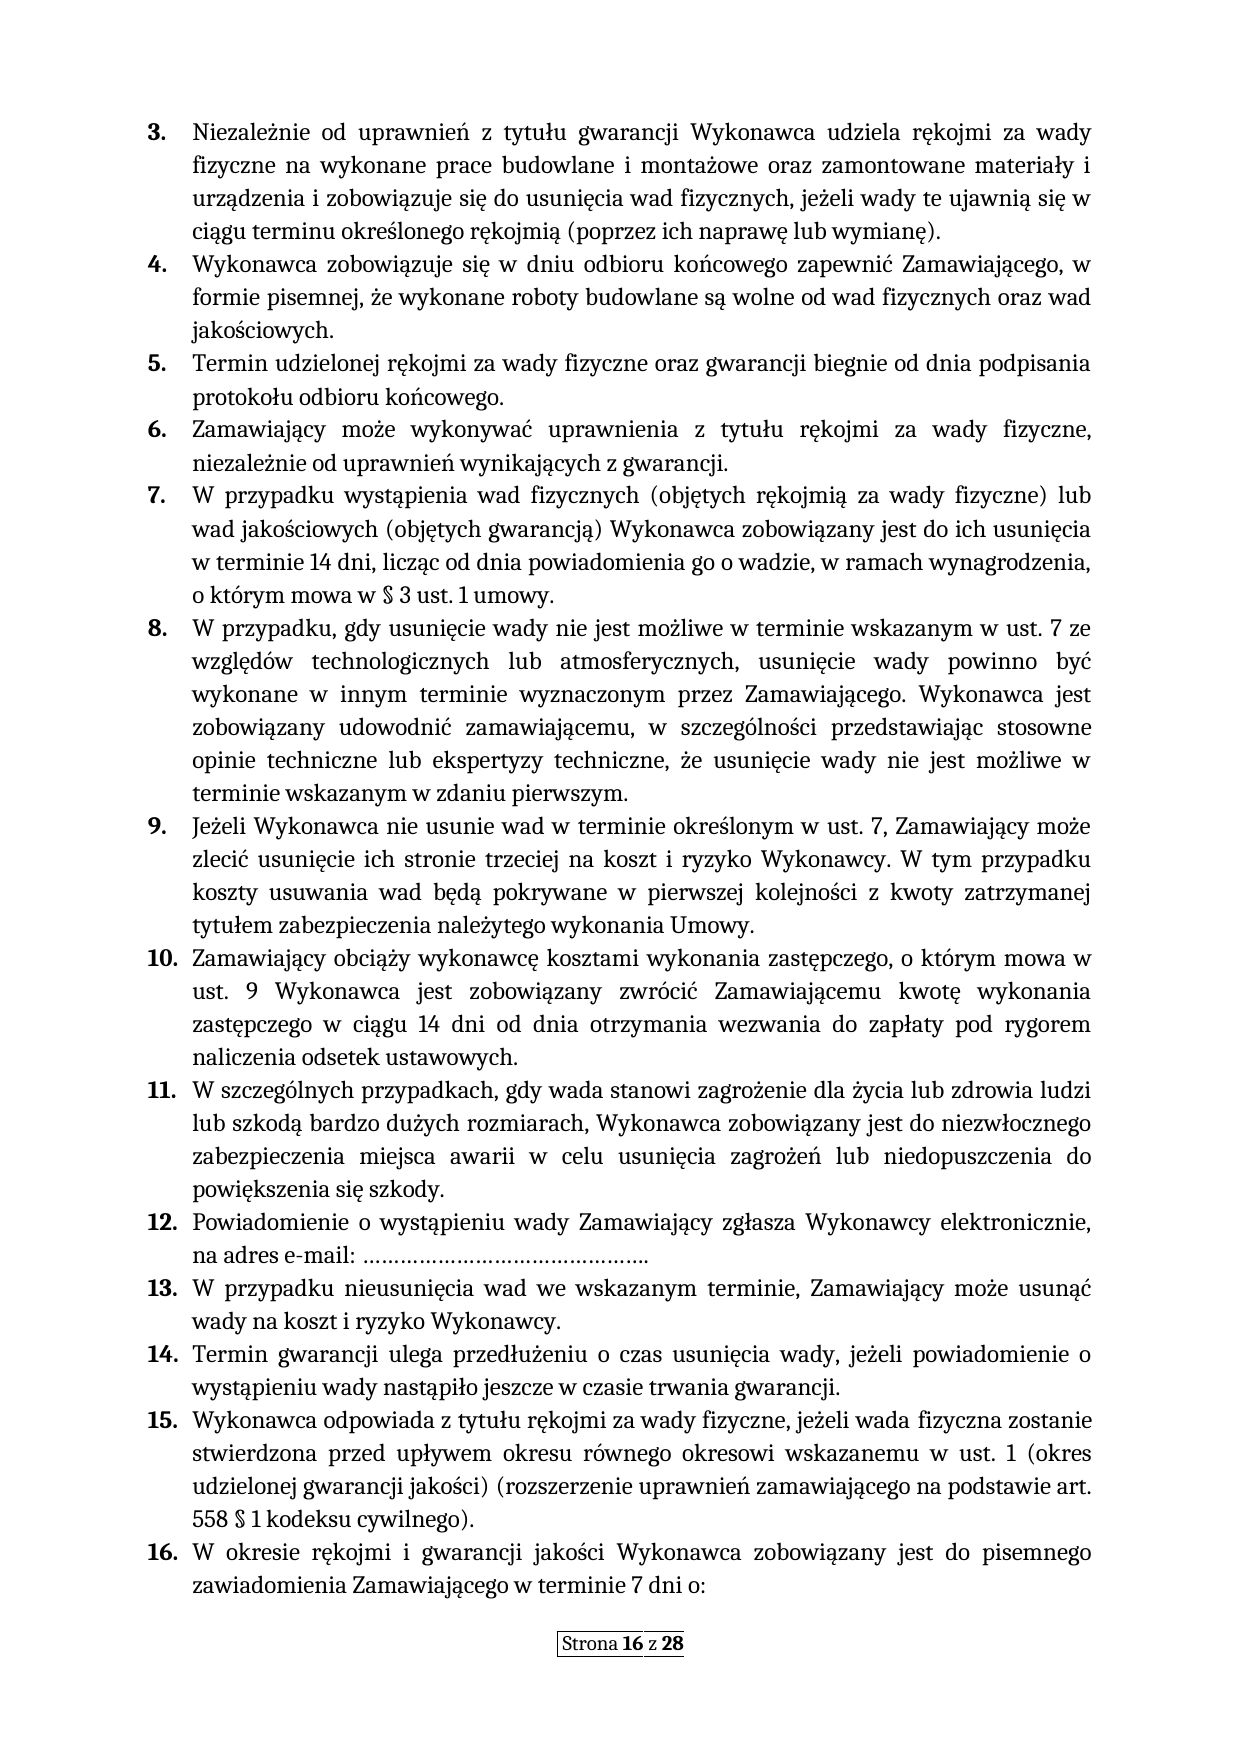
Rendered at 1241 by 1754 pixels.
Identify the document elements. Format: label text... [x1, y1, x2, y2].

list W przypadku wystąpienia wad fizycznych (objętych rękojmią za wady fizyczne) lub wad jakościowych (objętych gwarancją) Wykonawca zobowiązany jest do ich usunięcia w terminie 14 dni, licząc od dnia powiadomienia go o wadzie, w ramach wynagrodzenia, o którym mowa w § 3 ust. 1 umowy. [148, 481, 1092, 609]
list Termin gwarancji ulega przedłużeniu o czas usunięcia wady, jeżeli powiadomienie o wystąpieniu wady nastąpiło jeszcze w czasie trwania gwarancji. [148, 1340, 1092, 1402]
list W przypadku nieusunięcia wad we wskazanym terminie, Zamawiający może usunąć wady na koszt i ryzyko Wykonawcy. [148, 1274, 1092, 1336]
list Powiadomienie o wystąpieniu wady Zamawiający zgłasza Wykonawcy elektronicznie, na adres e-mail: ………………………………………. [148, 1208, 1092, 1270]
list W okresie rękojmi i gwarancji jakości Wykonawca zobowiązany jest do pisemnego zawiadomienia Zamawiającego w terminie 7 dni o: [148, 1538, 1092, 1600]
list Termin udzielonej rękojmi za wady fizyczne oraz gwarancji biegnie od dnia podpisania protokołu odbioru końcowego. [148, 349, 1092, 411]
list Zamawiający obciąży wykonawcę kosztami wykonania zastępczego, o którym mowa w ust. 9 Wykonawca jest zobowiązany zwrócić Zamawiającemu kwotę wykonania zastępczego w ciągu 14 dni od dnia otrzymania wezwania do zapłaty pod rygorem naliczenia odsetek ustawowych. [148, 944, 1092, 1072]
list W szczególnych przypadkach, gdy wada stanowi zagrożenie dla życia lub zdrowia ludzi lub szkodą bardzo dużych rozmiarach, Wykonawca zobowiązany jest do niezwłocznego zabezpieczenia miejsca awarii w celu usunięcia zagrożeń lub niedopuszczenia do powiększenia się szkody. [148, 1076, 1092, 1204]
list Zamawiający może wykonywać uprawnienia z tytułu rękojmi za wady fizyczne, niezależnie od uprawnień wynikających z gwarancji. [148, 415, 1092, 477]
list Wykonawca odpowiada z tytułu rękojmi za wady fizyczne, jeżeli wada fizyczna zostanie stwierdzona przed upływem okresu równego okresowi wskazanemu w ust. 1 (okres udzielonej gwarancji jakości) (rozszerzenie uprawnień zamawiającego na podstawie art. 558 § 1 kodeksu cywilnego). [148, 1406, 1092, 1534]
list Jeżeli Wykonawca nie usunie wad w terminie określonym w ust. 7, Zamawiający może zlecić usunięcie ich stronie trzeciej na koszt i ryzyko Wykonawcy. W tym przypadku koszty usuwania wad będą pokrywane w pierwszej kolejności z kwoty zatrzymanej tytułem zabezpieczenia należytego wykonania Umowy. [148, 812, 1092, 939]
list W przypadku, gdy usunięcie wady nie jest możliwe w terminie wskazanym w ust. 7 ze względów technologicznych lub atmosferycznych, usunięcie wady powinno być wykonane w innym terminie wyznaczonym przez Zamawiającego. Wykonawca jest zobowiązany udowodnić zamawiającemu, w szczególności przedstawiając stosowne opinie techniczne lub ekspertyzy techniczne, że usunięcie wady nie jest możliwe w terminie wskazanym w zdaniu pierwszym. [148, 613, 1092, 807]
list Wykonawca zobowiązuje się w dniu odbioru końcowego zapewnić Zamawiającego, w formie pisemnej, że wykonane roboty budowlane są wolne od wad fizycznych oraz wad jakościowych. [148, 250, 1092, 345]
list Niezależnie od uprawnień z tytułu gwarancji Wykonawca udziela rękojmi za wady fizyczne na wykonane prace budowlane i montażowe oraz zamontowane materiały i urządzenia i zobowiązuje się do usunięcia wad fizycznych, jeżeli wady te ujawnią się w ciągu terminu określonego rękojmią (poprzez ich naprawę lub wymianę). [148, 118, 1092, 246]
